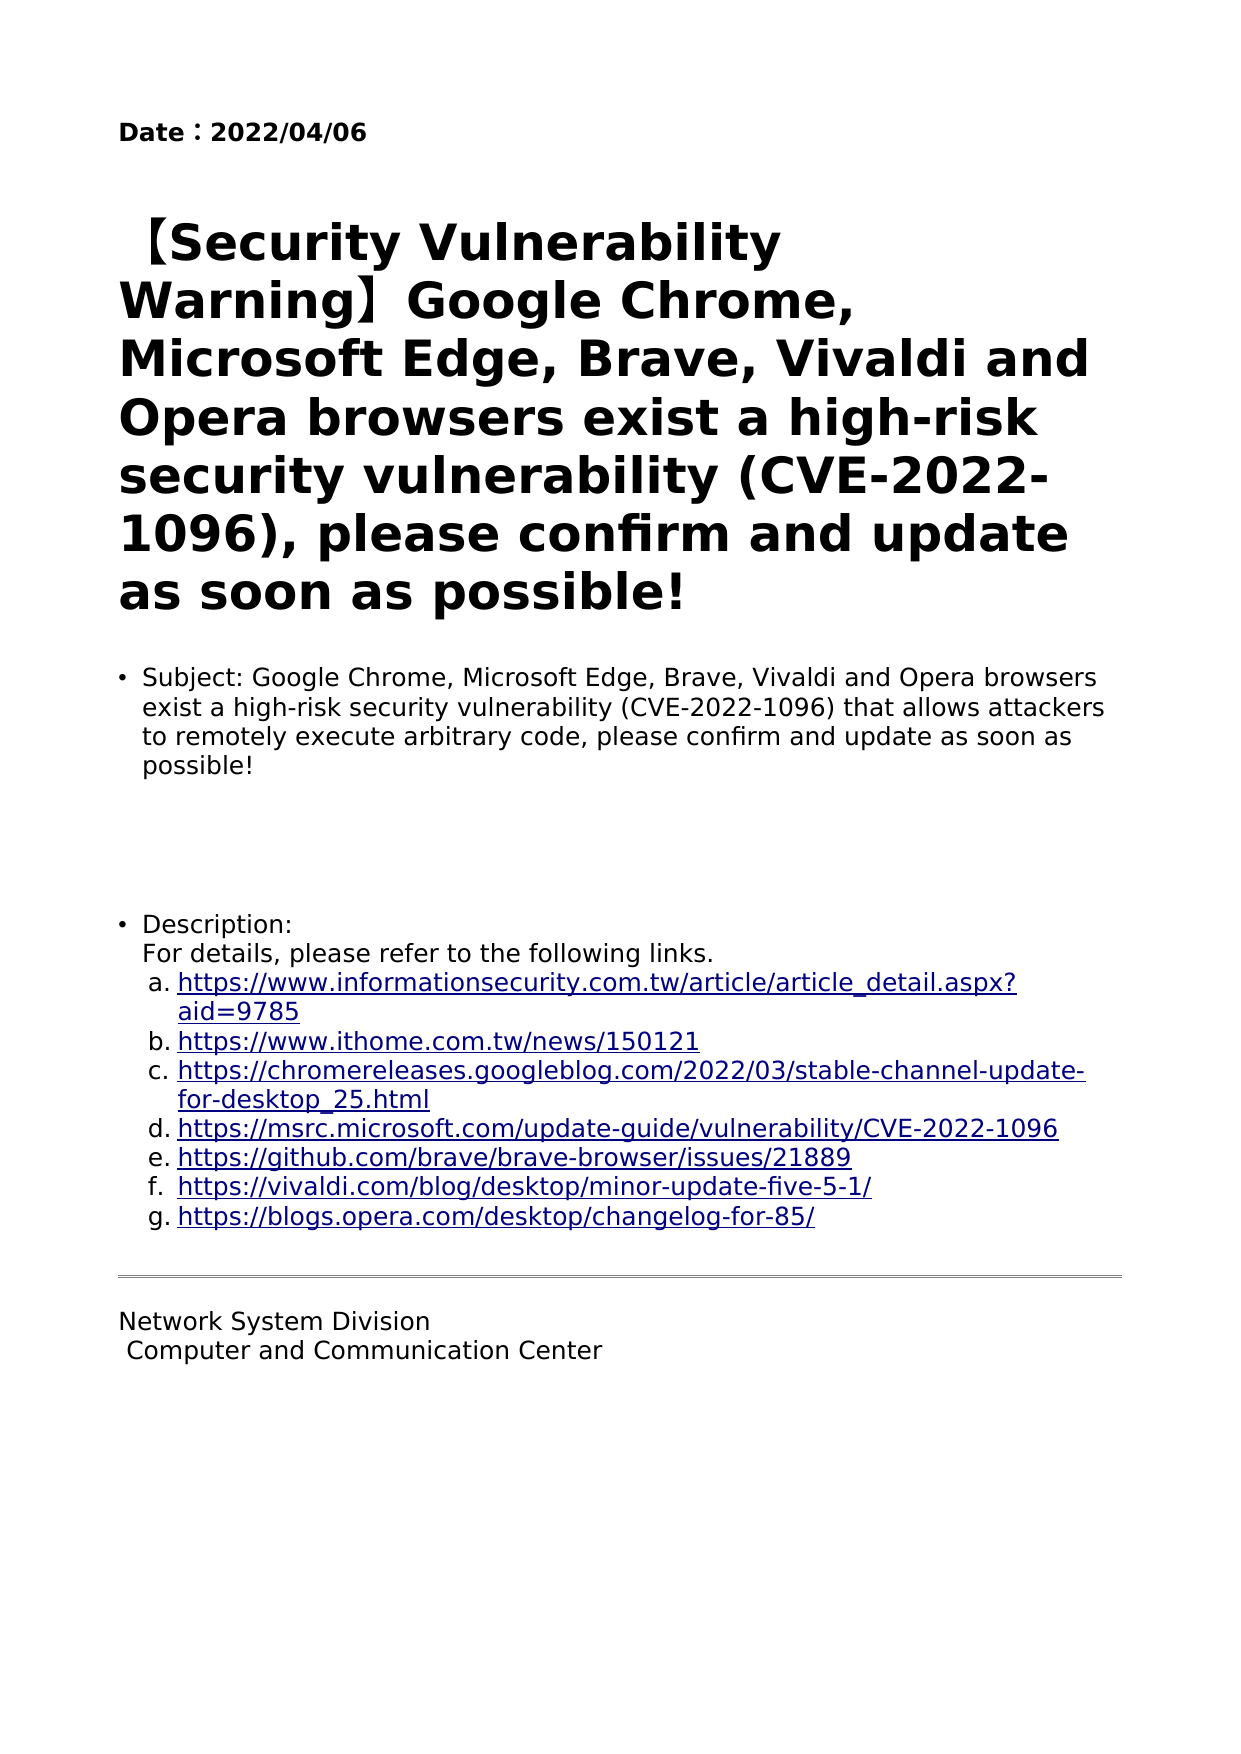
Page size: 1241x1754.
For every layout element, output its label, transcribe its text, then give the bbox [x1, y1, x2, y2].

list https://github.com/brave/brave-browser/issues/21889 [148, 1143, 1122, 1172]
list https://chromereleases.googleblog.com/2022/03/stable-channel-update-for-desktop_25.html [148, 1056, 1122, 1114]
list https://msrc.microsoft.com/update-guide/vulnerability/CVE-2022-1096 [148, 1114, 1122, 1143]
text Network System Division Computer and Communication Center [118, 1307, 1122, 1365]
subtitle 【Security Vulnerability Warning】Google Chrome, Microsoft Edge, Brave, Vivaldi and Opera browsers exist a high-risk security vulnerability (CVE-2022-1096), please confirm and update as soon as possible! [118, 214, 1122, 622]
list Subject: Google Chrome, Microsoft Edge, Brave, Vivaldi and Opera browsers exist a high-risk security vulnerability (CVE-2022-1096) that allows attackers to remotely execute arbitrary code, please confirm and update as soon as possible! [118, 663, 1122, 780]
text Date：2022/04/06 [118, 118, 1122, 176]
list https://vivaldi.com/blog/desktop/minor-update-five-5-1/ [148, 1172, 1122, 1202]
list Description: For details, please refer to the following links. [118, 910, 1122, 968]
list https://blogs.opera.com/desktop/changelog-for-85/ [148, 1202, 1122, 1231]
list https://www.ithome.com.tw/news/150121 [148, 1027, 1122, 1056]
list https://www.informationsecurity.com.tw/article/article_detail.aspx?aid=9785 [148, 968, 1122, 1027]
